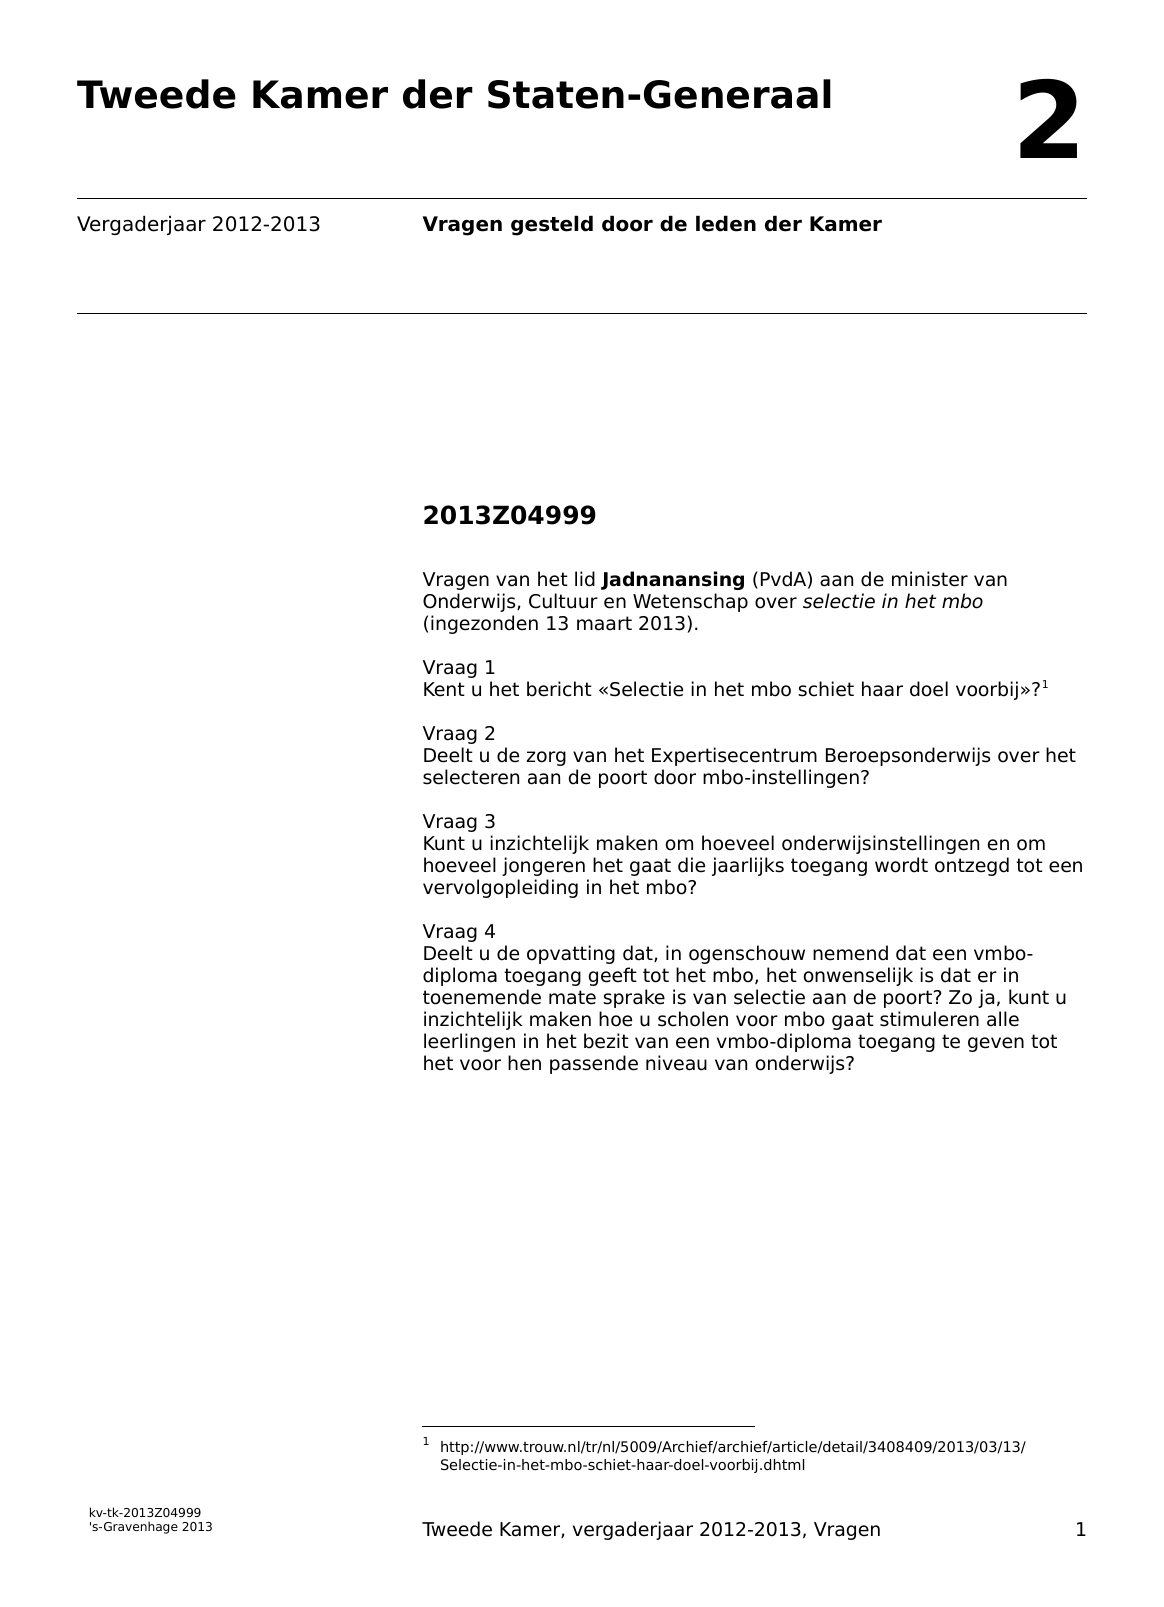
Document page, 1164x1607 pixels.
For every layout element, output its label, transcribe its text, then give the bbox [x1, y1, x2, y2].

text Deelt u de opvatting dat, in ogenschouw nemend dat een vmbo-diploma toegang geeft tot het mbo, het onwenselijk is dat er in toenemende mate sprake is van selectie aan de poort? Zo ja, kunt u inzichtelijk maken hoe u scholen voor mbo gaat stimuleren alle leerlingen in het bezit van een vmbo-diploma toegang te geven tot het voor hen passende niveau van onderwijs? [422, 943, 1087, 1075]
text Kent u het bericht «Selectie in het mbo schiet haar doel voorbij»? [422, 679, 1087, 701]
text kv-tk-2013Z04999 [88, 1506, 323, 1520]
text Deelt u de zorg van het Expertisecentrum Beroepsonderwijs over het selecteren aan de poort door mbo-instellingen? [422, 745, 1087, 789]
table_header Tweede Kamer der Staten-Generaal [77, 59, 886, 198]
text Vraag 3 [422, 811, 1087, 833]
table_cell Vragen gesteld door de leden der Kamer [422, 199, 1087, 313]
text Vraag 4 [422, 921, 1087, 943]
table_cell Vergaderjaar 2012-2013 [77, 199, 422, 313]
text Vraag 2 [422, 723, 1087, 745]
text Vraag 1 [422, 657, 1087, 679]
table_header 2 [886, 59, 1087, 198]
text http://www.trouw.nl/tr/nl/5009/Archief/archief/article/detail/3408409/2013/03/13/Selectie-in-het-mbo-schiet-haar-doel-voorbij.dhtml [422, 1435, 1087, 1474]
text 2013Z04999 [422, 501, 1087, 531]
text 's-Gravenhage 2013 [88, 1520, 323, 1534]
text Kunt u inzichtelijk maken om hoeveel onderwijsinstellingen en om hoeveel jongeren het gaat die jaarlijks toegang wordt ontzegd tot een vervolgopleiding in het mbo? [422, 833, 1087, 899]
text Vragen van het lid Jadnanansing (PvdA) aan de minister van Onderwijs, Cultuur en Wetenschap over selectie in het mbo (ingezonden 13 maart 2013). [422, 569, 1087, 635]
